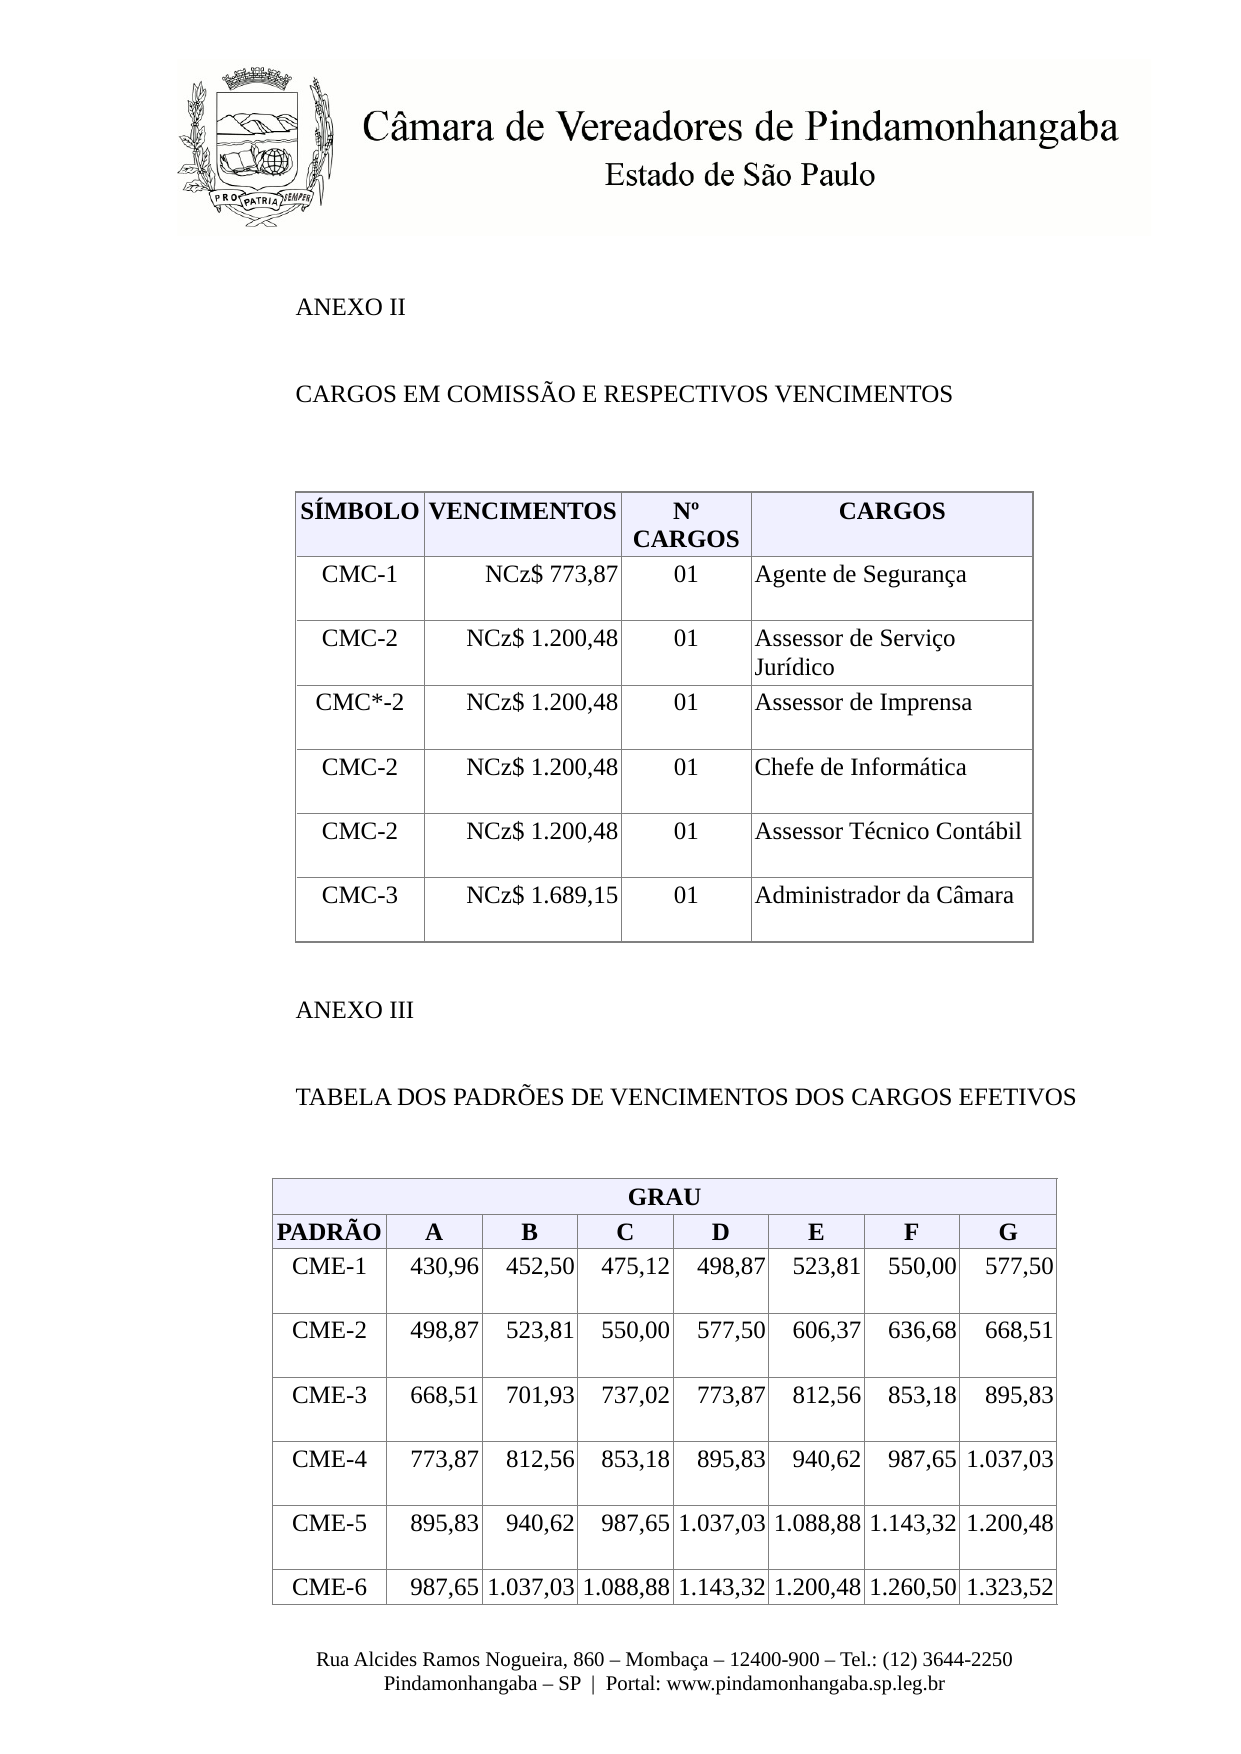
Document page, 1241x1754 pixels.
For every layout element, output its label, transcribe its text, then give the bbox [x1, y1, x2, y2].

table_cell 550,00 [578, 1314, 673, 1377]
table_header CARGOS [752, 493, 1032, 556]
table_cell 987,65 [387, 1570, 482, 1604]
table_cell 523,81 [769, 1249, 864, 1312]
table_cell 452,50 [483, 1249, 577, 1312]
table_cell 987,65 [578, 1506, 673, 1569]
table_cell 1.323,52 [960, 1570, 1056, 1604]
table_cell 430,96 [387, 1249, 482, 1312]
table_cell 550,00 [865, 1249, 959, 1312]
table_cell C [578, 1215, 673, 1248]
table_cell 853,18 [865, 1378, 959, 1441]
table_cell G [960, 1215, 1056, 1248]
table_cell Administrador da Câmara [752, 878, 1032, 941]
table_cell NCz$ 1.200,48 [425, 686, 621, 749]
table_cell CMC-2 [296, 621, 424, 684]
table_cell 606,37 [769, 1314, 864, 1377]
table_cell 1.088,88 [769, 1506, 864, 1569]
table_cell 701,93 [483, 1378, 577, 1441]
table_cell 940,62 [769, 1442, 864, 1505]
table_cell 668,51 [960, 1314, 1056, 1377]
table_cell 812,56 [769, 1378, 864, 1441]
text CARGOS EM COMISSÃO E RESPECTIVOS VENCIMENTOS [177, 379, 1152, 407]
table_cell CME-3 [273, 1378, 386, 1441]
table_cell 577,50 [674, 1314, 768, 1377]
table_cell Assessor de Imprensa [752, 686, 1032, 749]
table_cell CME-4 [273, 1442, 386, 1505]
table_header Nº CARGOS [622, 493, 751, 556]
table_cell 1.200,48 [960, 1506, 1056, 1569]
table_cell E [769, 1215, 864, 1248]
table_header GRAU [273, 1179, 1056, 1214]
table_cell 498,87 [387, 1314, 482, 1377]
table_cell 668,51 [387, 1378, 482, 1441]
table_cell CME-1 [273, 1249, 386, 1312]
table_cell NCz$ 1.200,48 [425, 814, 621, 877]
table_cell 1.088,88 [578, 1570, 673, 1604]
table_cell 773,87 [674, 1378, 768, 1441]
table_cell 1.143,32 [674, 1570, 768, 1604]
table_cell 523,81 [483, 1314, 577, 1377]
table_cell 1.260,50 [865, 1570, 959, 1604]
table_cell Agente de Segurança [752, 557, 1032, 620]
table_header VENCIMENTOS [425, 493, 621, 556]
table_cell 737,02 [578, 1378, 673, 1441]
table_cell 1.037,03 [483, 1570, 577, 1604]
table_cell 01 [622, 621, 751, 684]
table_cell NCz$ 773,87 [425, 557, 621, 620]
table_cell 895,83 [674, 1442, 768, 1505]
table_cell 01 [622, 814, 751, 877]
table_cell CMC-2 [296, 814, 424, 877]
text TABELA DOS PADRÕES DE VENCIMENTOS DOS CARGOS EFETIVOS [177, 1082, 1152, 1110]
table_cell 895,83 [960, 1378, 1056, 1441]
table_cell Assessor Técnico Contábil [752, 814, 1032, 877]
table_cell 01 [622, 750, 751, 813]
table_cell 1.200,48 [769, 1570, 864, 1604]
table_cell 498,87 [674, 1249, 768, 1312]
table_cell 01 [622, 686, 751, 749]
table_cell NCz$ 1.200,48 [425, 750, 621, 813]
text ANEXO III [177, 995, 1152, 1024]
table_cell 812,56 [483, 1442, 577, 1505]
table_cell CMC*-2 [296, 686, 424, 749]
table_cell 1.143,32 [865, 1506, 959, 1569]
table_cell B [483, 1215, 577, 1248]
text ANEXO II [177, 292, 1152, 321]
table_cell NCz$ 1.689,15 [425, 878, 621, 941]
table_cell 987,65 [865, 1442, 959, 1505]
table_cell NCz$ 1.200,48 [425, 621, 621, 684]
table_cell CME-5 [273, 1506, 386, 1569]
table_cell Chefe de Informática [752, 750, 1032, 813]
table_cell 773,87 [387, 1442, 482, 1505]
table_cell 577,50 [960, 1249, 1056, 1312]
table_cell CMC-3 [296, 878, 424, 941]
table_cell CMC-2 [296, 750, 424, 813]
table_cell D [674, 1215, 768, 1248]
picture [177, 59, 1152, 236]
table_cell 01 [622, 557, 751, 620]
table_cell 940,62 [483, 1506, 577, 1569]
table_cell CMC-1 [296, 557, 424, 620]
table_cell A [387, 1215, 482, 1248]
table_cell CME-2 [273, 1314, 386, 1377]
table_cell 853,18 [578, 1442, 673, 1505]
table_cell 1.037,03 [960, 1442, 1056, 1505]
table_cell 636,68 [865, 1314, 959, 1377]
table_cell CME-6 [273, 1570, 386, 1604]
table_cell F [865, 1215, 959, 1248]
table_cell 895,83 [387, 1506, 482, 1569]
table_cell PADRÃO [273, 1215, 386, 1248]
table_cell 1.037,03 [674, 1506, 768, 1569]
table_cell Assessor de Serviço Jurídico [752, 621, 1032, 684]
table_cell 475,12 [578, 1249, 673, 1312]
table_cell 01 [622, 878, 751, 941]
table_header SÍMBOLO [296, 493, 424, 556]
